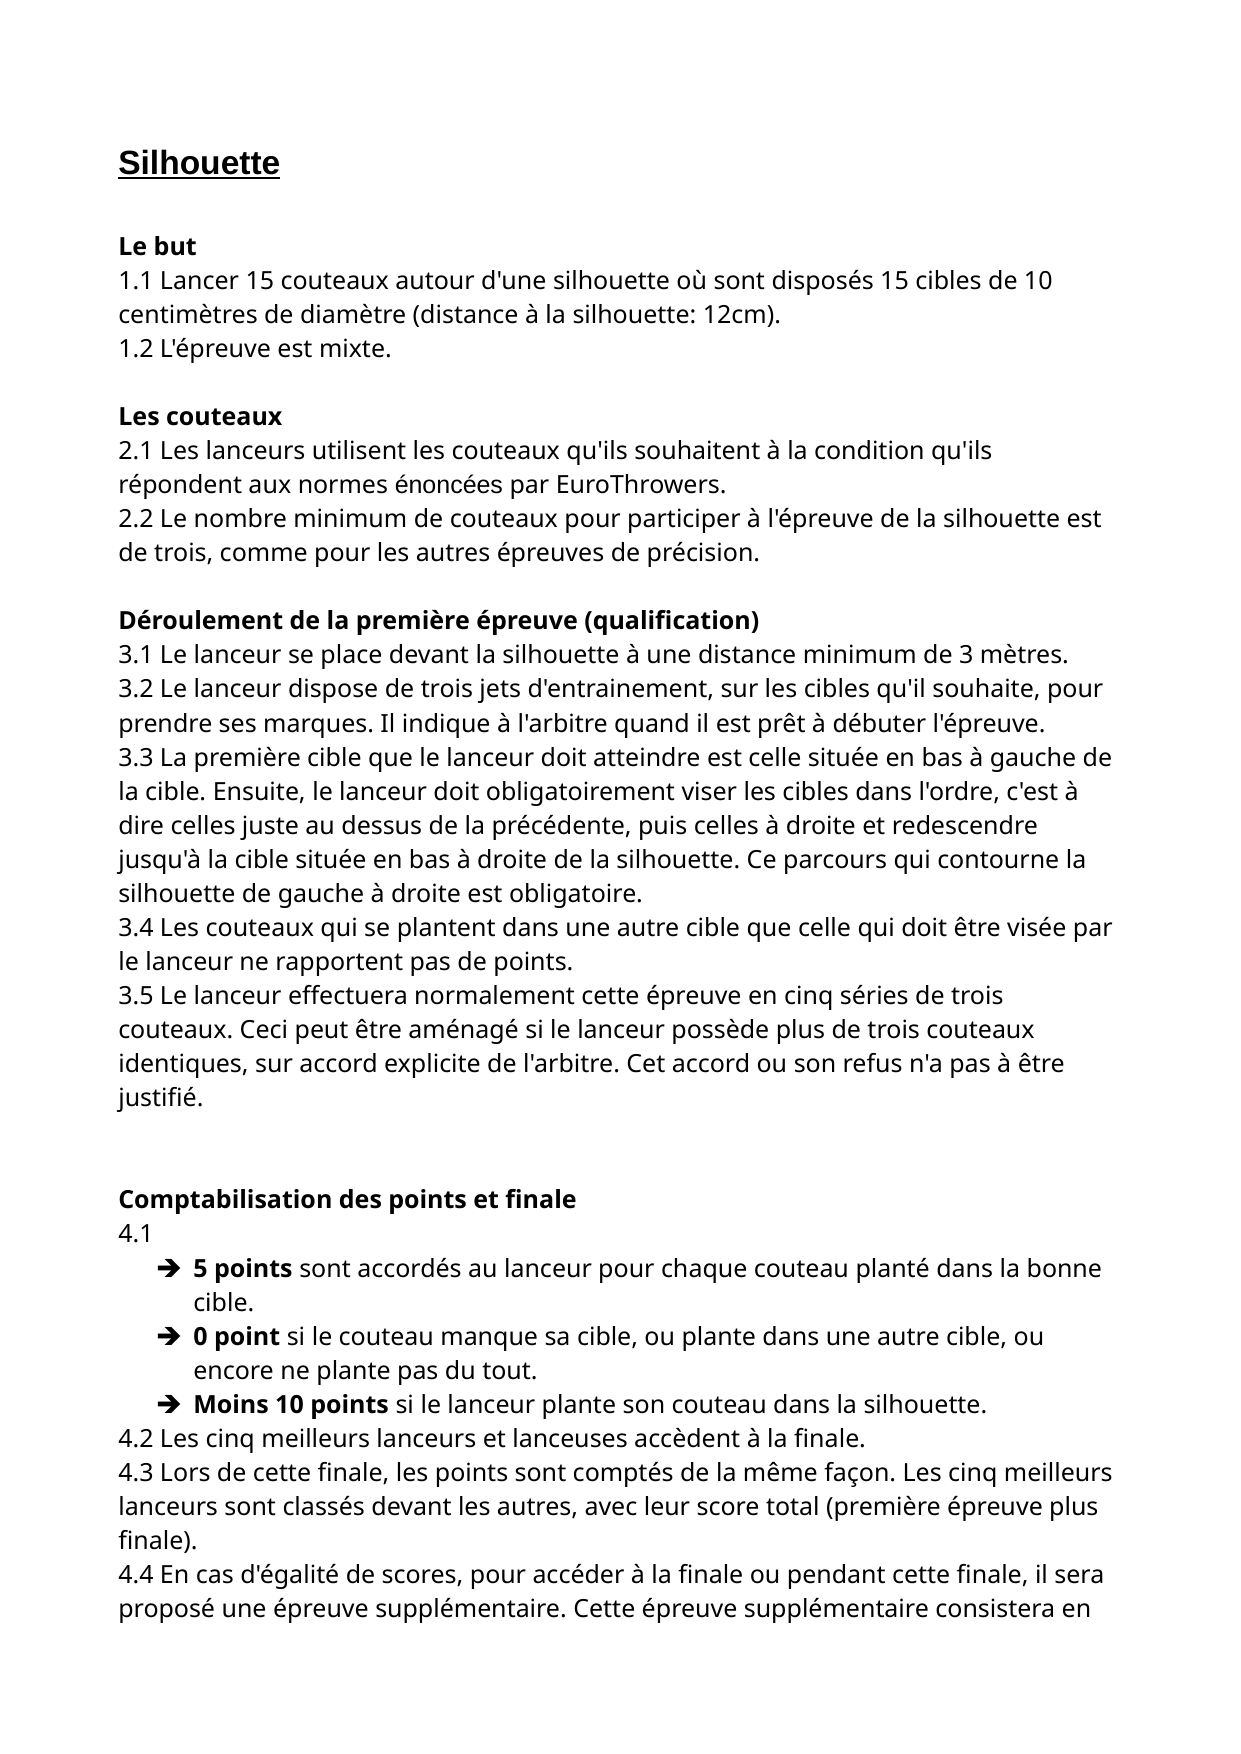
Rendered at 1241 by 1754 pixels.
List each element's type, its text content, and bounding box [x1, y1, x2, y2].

list 0 point si le couteau manque sa cible, ou plante dans une autre cible, ou encore ne plante pas du tout. [156, 1318, 1122, 1386]
text Déroulement de la première épreuve (qualification) [118, 603, 1122, 637]
text Les couteaux [118, 399, 1122, 433]
text 3.3 La première cible que le lanceur doit atteindre est celle située en bas à gauche de la cible. Ensuite, le lanceur doit obligatoirement viser les cibles dans l'ordre, c'est à dire celles juste au dessus de la précédente, puis celles à droite et redescendre jusqu'à la cible située en bas à droite de la silhouette. Ce parcours qui contourne la silhouette de gauche à droite est obligatoire. [118, 739, 1122, 909]
text 1.1 Lancer 15 couteaux autour d'une silhouette où sont disposés 15 cibles de 10 centimètres de diamètre (distance à la silhouette: 12cm). [118, 262, 1122, 331]
text 2.1 Les lanceurs utilisent les couteaux qu'ils souhaitent à la condition qu'ils répondent aux normes énoncées par EuroThrowers. [118, 433, 1122, 501]
subtitle Silhouette [118, 143, 1122, 182]
list Moins 10 points si le lanceur plante son couteau dans la silhouette. [156, 1386, 1122, 1421]
text 2.2 Le nombre minimum de couteaux pour participer à l'épreuve de la silhouette est de trois, comme pour les autres épreuves de précision. [118, 501, 1122, 569]
text 4.2 Les cinq meilleurs lanceurs et lanceuses accèdent à la finale. [118, 1421, 1122, 1454]
text Comptabilisation des points et finale [118, 1182, 1122, 1216]
list 5 points sont accordés au lanceur pour chaque couteau planté dans la bonne cible. [156, 1250, 1122, 1318]
text 3.4 Les couteaux qui se plantent dans une autre cible que celle qui doit être visée par le lanceur ne rapportent pas de points. [118, 909, 1122, 978]
text 3.1 Le lanceur se place devant la silhouette à une distance minimum de 3 mètres. [118, 637, 1122, 671]
text Le but [118, 228, 1122, 262]
text 4.3 Lors de cette finale, les points sont comptés de la même façon. Les cinq meilleurs lanceurs sont classés devant les autres, avec leur score total (première épreuve plus finale). [118, 1454, 1122, 1557]
text 4.4 En cas d'égalité de scores, pour accéder à la finale ou pendant cette finale, il sera proposé une épreuve supplémentaire. Cette épreuve supplémentaire consistera en [118, 1557, 1122, 1625]
text 1.2 L'épreuve est mixte. [118, 331, 1122, 364]
text 3.5 Le lanceur effectuera normalement cette épreuve en cinq séries de trois couteaux. Ceci peut être aménagé si le lanceur possède plus de trois couteaux identiques, sur accord explicite de l'arbitre. Cet accord ou son refus n'a pas à être justifié. [118, 978, 1122, 1114]
text 4.1 [118, 1216, 1122, 1250]
text 3.2 Le lanceur dispose de trois jets d'entrainement, sur les cibles qu'il souhaite, pour prendre ses marques. Il indique à l'arbitre quand il est prêt à débuter l'épreuve. [118, 671, 1122, 739]
